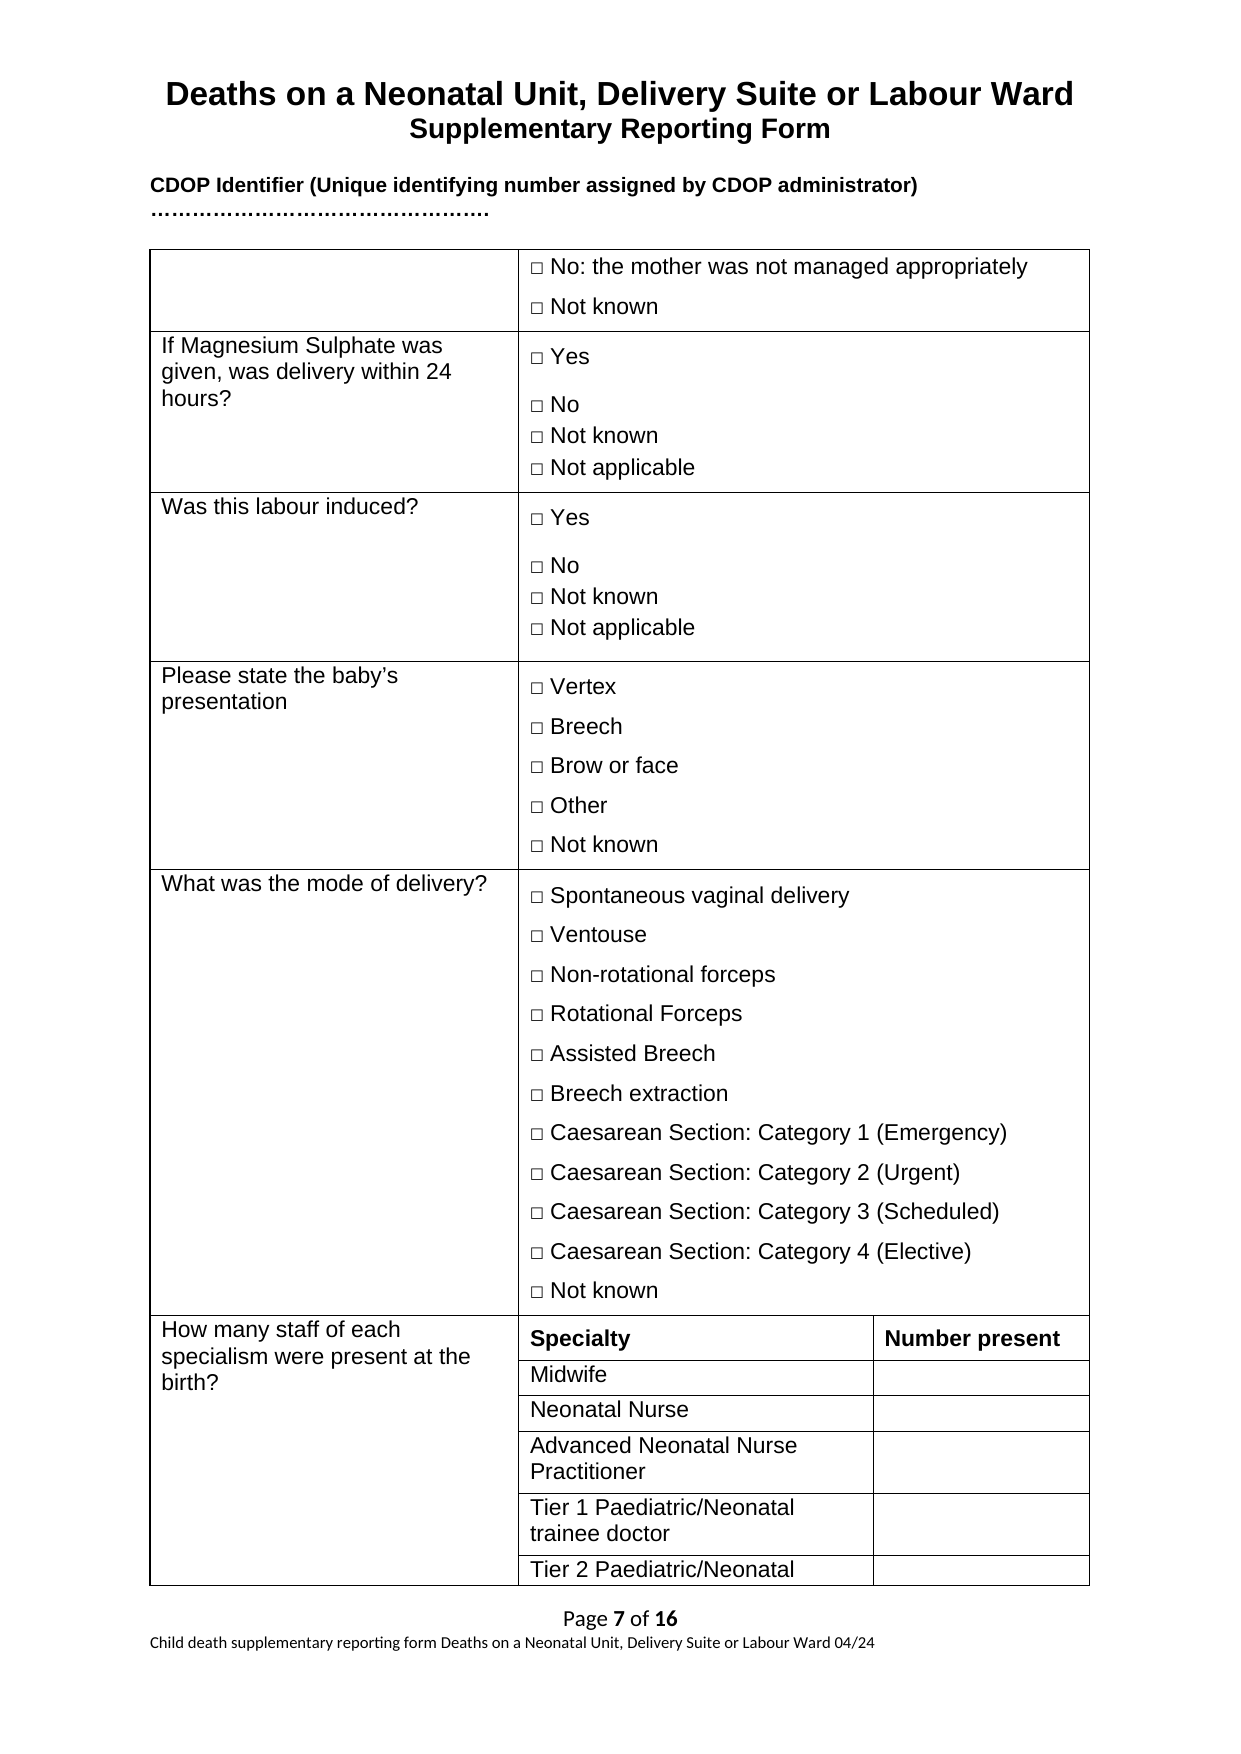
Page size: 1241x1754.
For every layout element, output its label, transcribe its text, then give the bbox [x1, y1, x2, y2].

table_cell Tier 2 Paediatric/Neonatal [519, 1556, 873, 1585]
table_cell ☐ Vertex ☐ Breech ☐ Brow or face ☐ Other ☐ Not known [519, 662, 1089, 869]
table_cell [874, 1556, 1089, 1585]
table_cell ☐ Spontaneous vaginal delivery ☐ Ventouse ☐ Non-rotational forceps ☐ Rotational Forceps ☐ Assisted Breech ☐ Breech extraction ☐ Caesarean Section: Category 1 (Emergency) ☐ Caesarean Section: Category 2 (Urgent) ☐ Caesarean Section: Category 3 (Scheduled) ☐ Caesarean Section: Category 4 (Elective) ☐ Not known [519, 870, 1089, 1315]
table_cell [151, 250, 518, 331]
table_cell ☐ Yes ☐ No ☐ Not known ☐ Not applicable [519, 493, 1089, 661]
table_cell [874, 1494, 1089, 1555]
table_cell [874, 1396, 1089, 1431]
table_cell How many staff of each specialism were present at the birth? [151, 1316, 518, 1585]
table_cell What was the mode of delivery? [151, 870, 518, 1315]
table_cell If Magnesium Sulphate was given, was delivery within 24 hours? [151, 332, 518, 492]
table_cell ☐ No: the mother was not managed appropriately ☐ Not known [519, 250, 1089, 331]
table_cell Tier 1 Paediatric/Neonatal trainee doctor [519, 1494, 873, 1555]
table_cell Number present [874, 1316, 1089, 1359]
table_cell Midwife [519, 1361, 873, 1395]
table_cell Neonatal Nurse [519, 1396, 873, 1431]
table_cell Advanced Neonatal Nurse Practitioner [519, 1432, 873, 1493]
table_cell Please state the baby’s presentation [151, 662, 518, 869]
table_cell [874, 1432, 1089, 1493]
table_cell [874, 1361, 1089, 1395]
table_cell Was this labour induced? [151, 493, 518, 661]
table_cell ☐ Yes ☐ No ☐ Not known ☐ Not applicable [519, 332, 1089, 492]
table_cell Specialty [519, 1316, 873, 1359]
